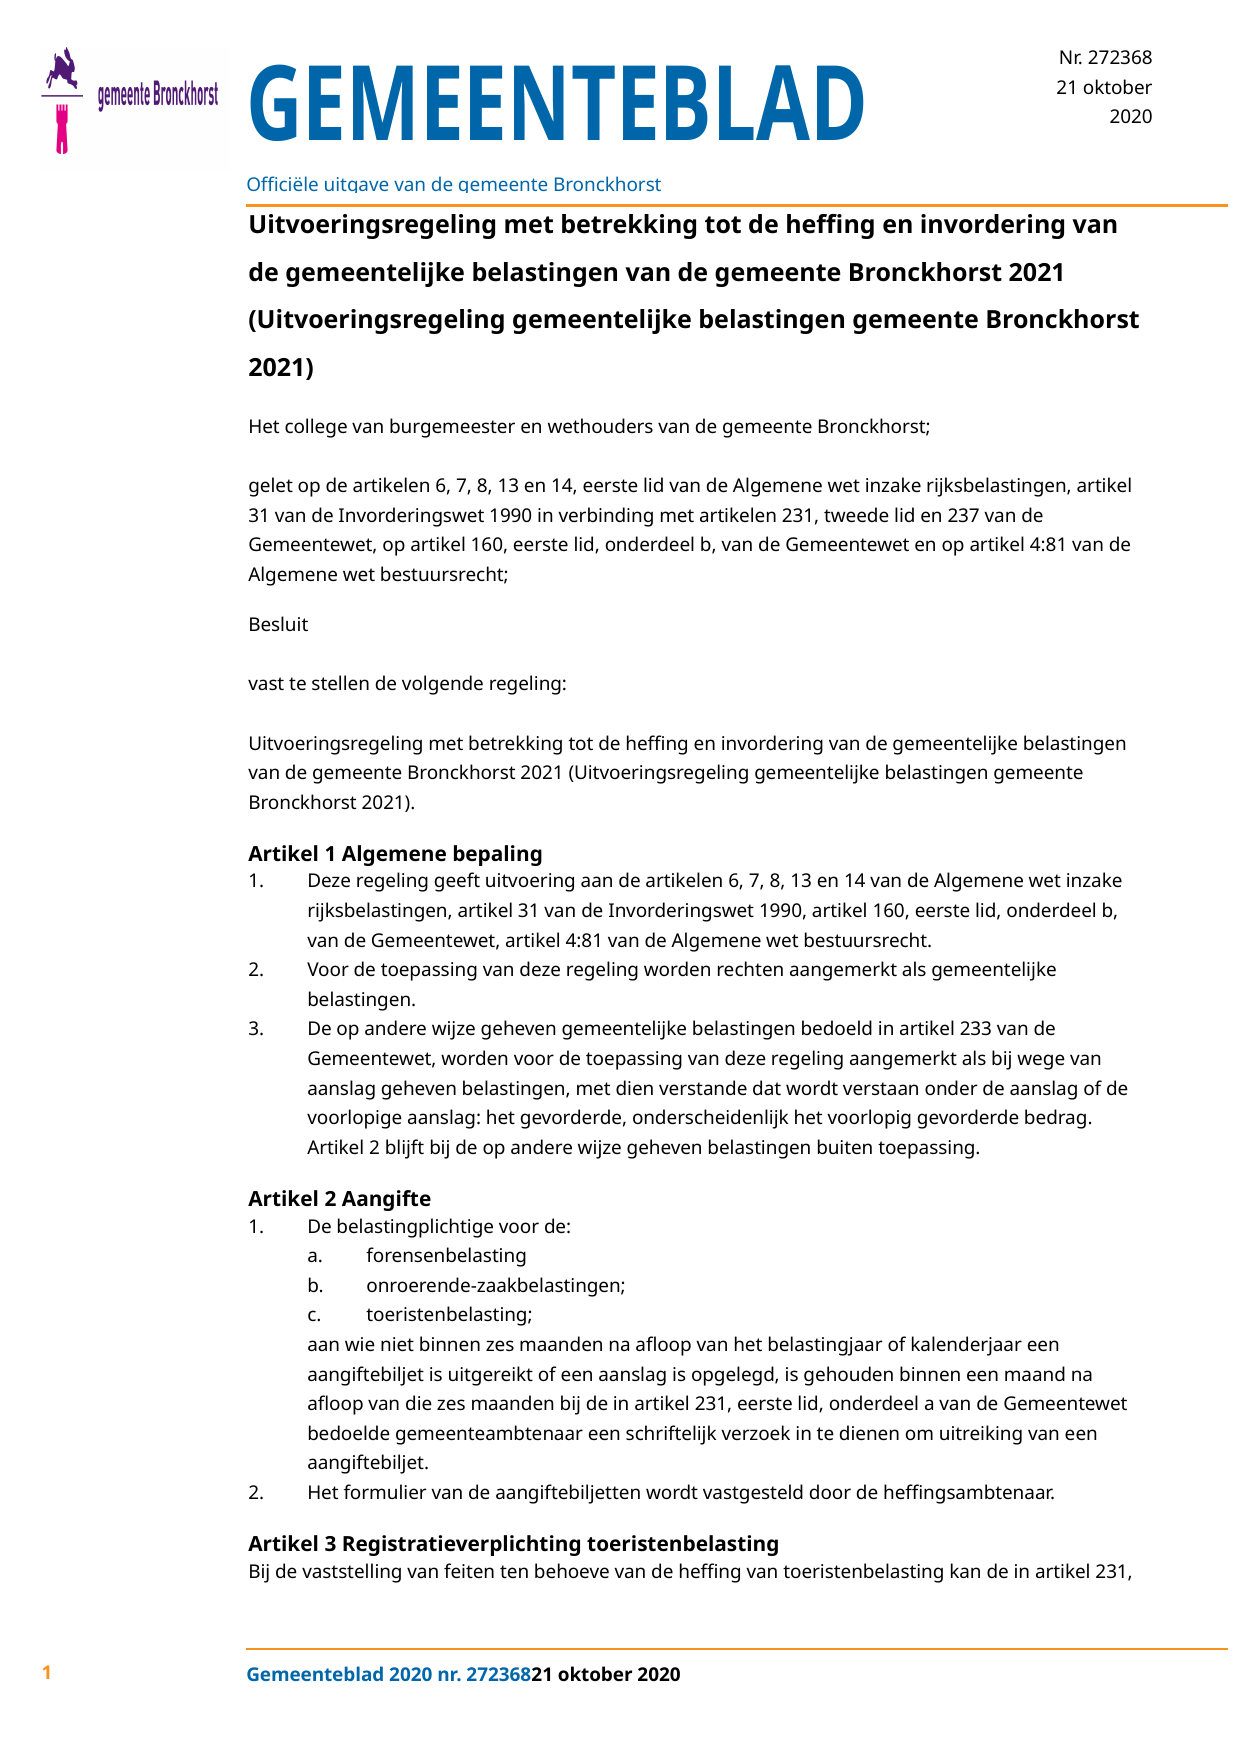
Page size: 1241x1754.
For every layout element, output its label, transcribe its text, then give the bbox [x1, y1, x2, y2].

text Artikel 3 Registratieverplichting toeristenbelasting [248, 1529, 1152, 1558]
text Artikel 1 Algemene bepaling [248, 839, 1152, 868]
text gelet op de artikelen 6, 7, 8, 13 en 14, eerste lid van de Algemene wet inzake rijksbelastingen, artikel 31 van de Invorderingswet 1990 in verbinding met artikelen 231, tweede lid en 237 van de Gemeentewet, op artikel 160, eerste lid, onderdeel b, van de Gemeentewet en op artikel 4:81 van de Algemene wet bestuursrecht; [248, 472, 1152, 587]
text Besluit [248, 611, 1152, 637]
list toeristenbelasting; [307, 1302, 1152, 1327]
list Voor de toepassing van deze regeling worden rechten aangemerkt als gemeentelijke belastingen. [248, 956, 1152, 1012]
list De belastingplichtige voor de: [248, 1213, 1152, 1238]
picture [41, 47, 231, 172]
list De op andere wijze geheven gemeentelijke belastingen bedoeld in artikel 233 van de Gemeentewet, worden voor de toepassing van deze regeling aangemerkt als bij wege van aanslag geheven belastingen, met dien verstande dat wordt verstaan onder de aanslag of de voorlopige aanslag: het gevorderde, onderscheidenlijk het voorlopig gevorderde bedrag. Artikel 2 blijft bij de op andere wijze geheven belastingen buiten toepassing. [248, 1016, 1152, 1160]
text vast te stellen de volgende regeling: [248, 671, 1152, 696]
list Het formulier van de aangiftebiljetten wordt vastgesteld door de heffingsambtenaar. [248, 1479, 1152, 1505]
list Deze regeling geeft uitvoering aan de artikelen 6, 7, 8, 13 en 14 van de Algemene wet inzake rijksbelastingen, artikel 31 van de Invorderingswet 1990, artikel 160, eerste lid, onderdeel b, van de Gemeentewet, artikel 4:81 van de Algemene wet bestuursrecht. [248, 868, 1152, 953]
text Bij de vaststelling van feiten ten behoeve van de heffing van toeristenbelasting kan de in artikel 231, [248, 1558, 1152, 1584]
list onroerende-zaakbelastingen; [307, 1272, 1152, 1298]
text Uitvoeringsregeling met betrekking tot de heffing en invordering van de gemeentelijke belastingen van de gemeente Bronckhorst 2021 (Uitvoeringsregeling gemeentelijke belastingen gemeente Bronckhorst 2021). [248, 730, 1152, 814]
list forensenbelasting [307, 1242, 1152, 1268]
text Artikel 2 Aangifte [248, 1184, 1152, 1213]
text Uitvoeringsregeling met betrekking tot de heffing en invordering van de gemeentelijke belastingen van de gemeente Bronckhorst 2021 (Uitvoeringsregeling gemeentelijke belastingen gemeente Bronckhorst 2021) [248, 207, 1152, 384]
list aan wie niet binnen zes maanden na afloop van het belastingjaar of kalenderjaar een aangiftebiljet is uitgereikt of een aanslag is opgelegd, is gehouden binnen een maand na afloop van die zes maanden bij de in artikel 231, eerste lid, onderdeel a van de Gemeentewet bedoelde gemeenteambtenaar een schriftelijk verzoek in te dienen om uitreiking van een aangiftebiljet. [248, 1331, 1152, 1475]
text Het college van burgemeester en wethouders van de gemeente Bronckhorst; [248, 413, 1152, 439]
